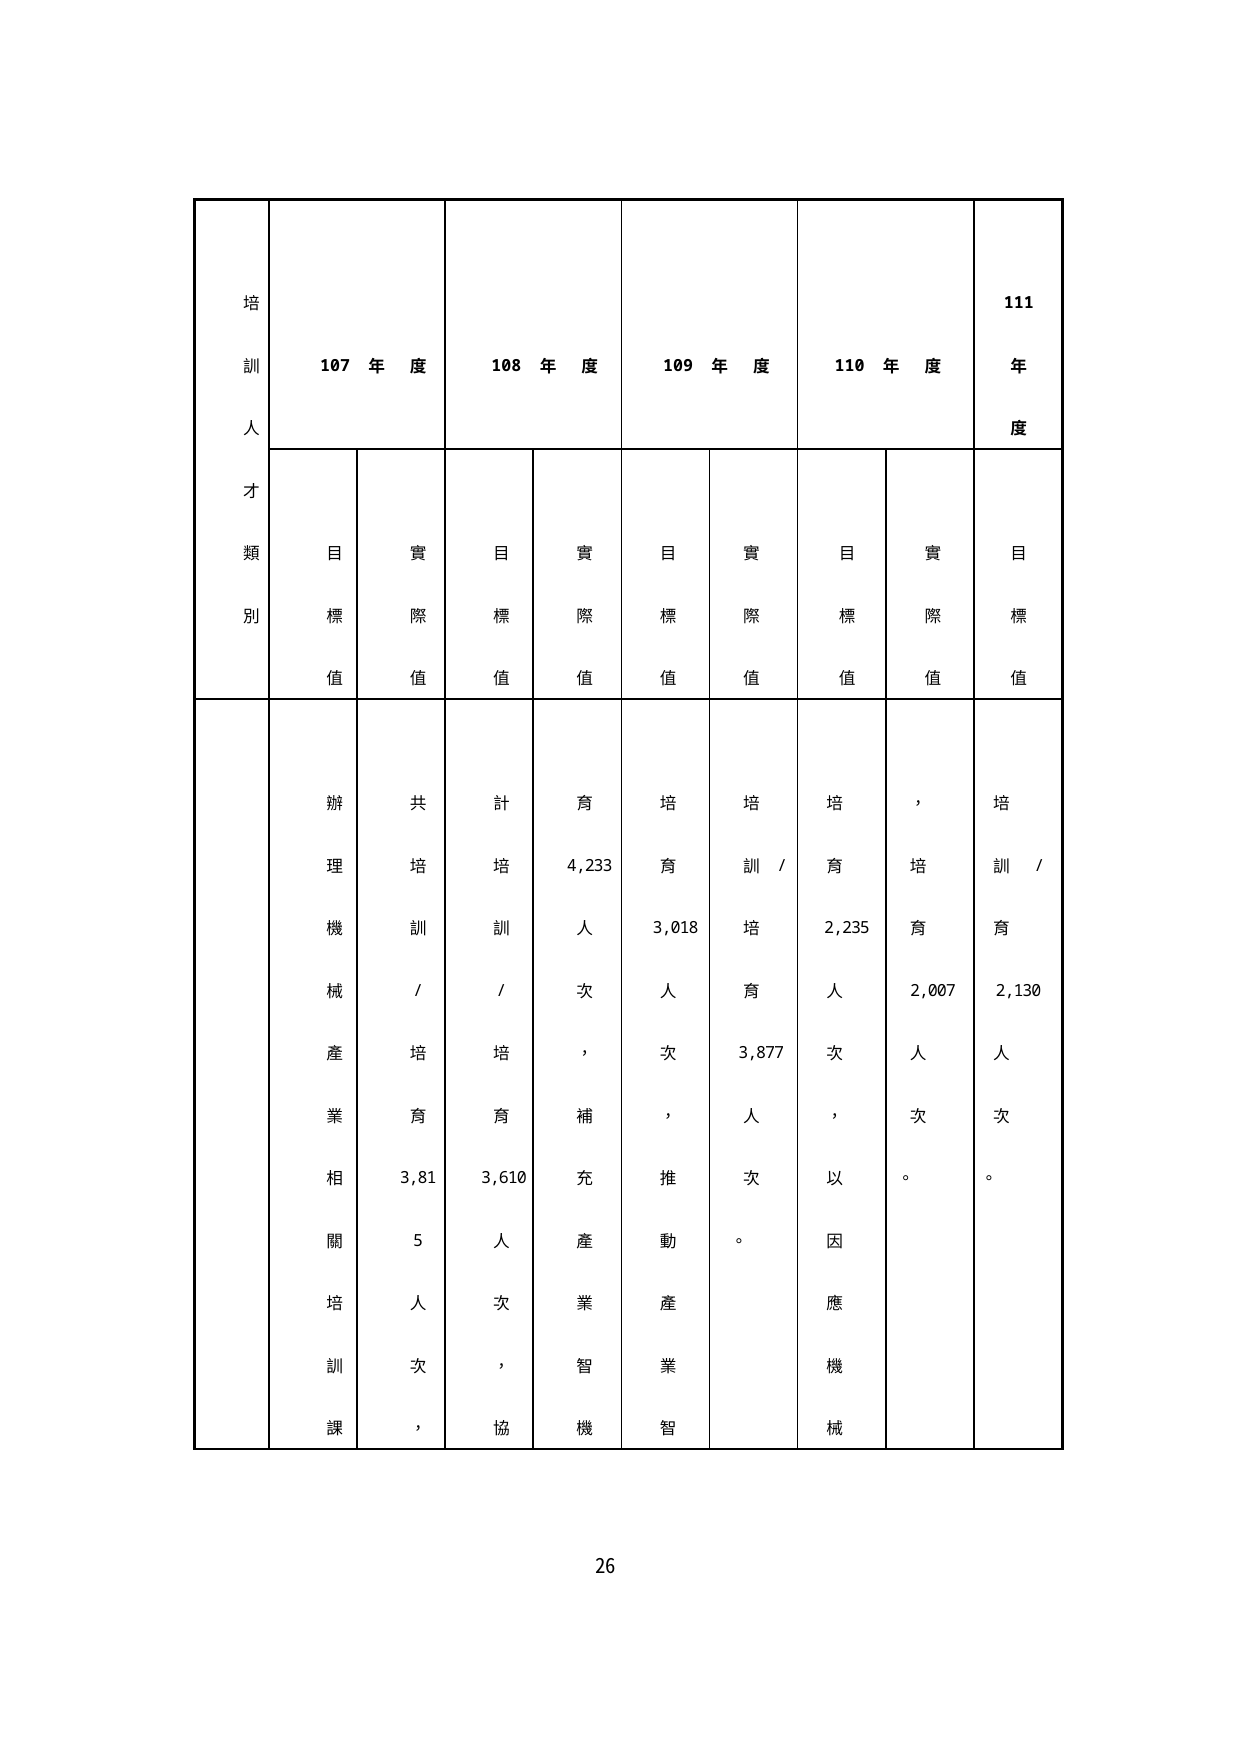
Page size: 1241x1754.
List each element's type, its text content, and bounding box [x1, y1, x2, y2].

table_cell 培訓/育2,130人次。 [975, 700, 1061, 1448]
table_header 110年度 [798, 201, 973, 448]
table_cell 實際值 [710, 450, 797, 698]
table_header 107年度 [270, 201, 444, 448]
table_cell 培育3,018人次，推動產業智 [622, 700, 709, 1448]
table_cell 育4,233人次，補充產業智機 [534, 700, 621, 1448]
table_cell 共培訓/培育3,815人次， [358, 700, 444, 1448]
table_cell 實際值 [358, 450, 444, 698]
table_cell 計培訓/培育3,610人次，協 [446, 700, 532, 1448]
table_header 108年度 [446, 201, 621, 448]
table_header 109年度 [622, 201, 797, 448]
table_header 培訓人才類別 [196, 201, 268, 698]
table_cell ，培育2,007人次。 [887, 700, 973, 1448]
table_cell 目標值 [798, 450, 885, 698]
table_cell 實際值 [534, 450, 621, 698]
table_cell 目標值 [975, 450, 1061, 698]
table_cell [196, 700, 268, 1448]
table_cell 目標值 [622, 450, 709, 698]
table_cell 培訓/培育3,877人次。 [710, 700, 797, 1448]
table_cell 辦理機械產業相關培訓課 [270, 700, 356, 1448]
table_header 111年度 [975, 201, 1061, 448]
table_cell 目標值 [270, 450, 356, 698]
table_cell 培育2,235人次，以因應機械 [798, 700, 885, 1448]
table_cell 實際值 [887, 450, 973, 698]
table_cell 目標值 [446, 450, 532, 698]
